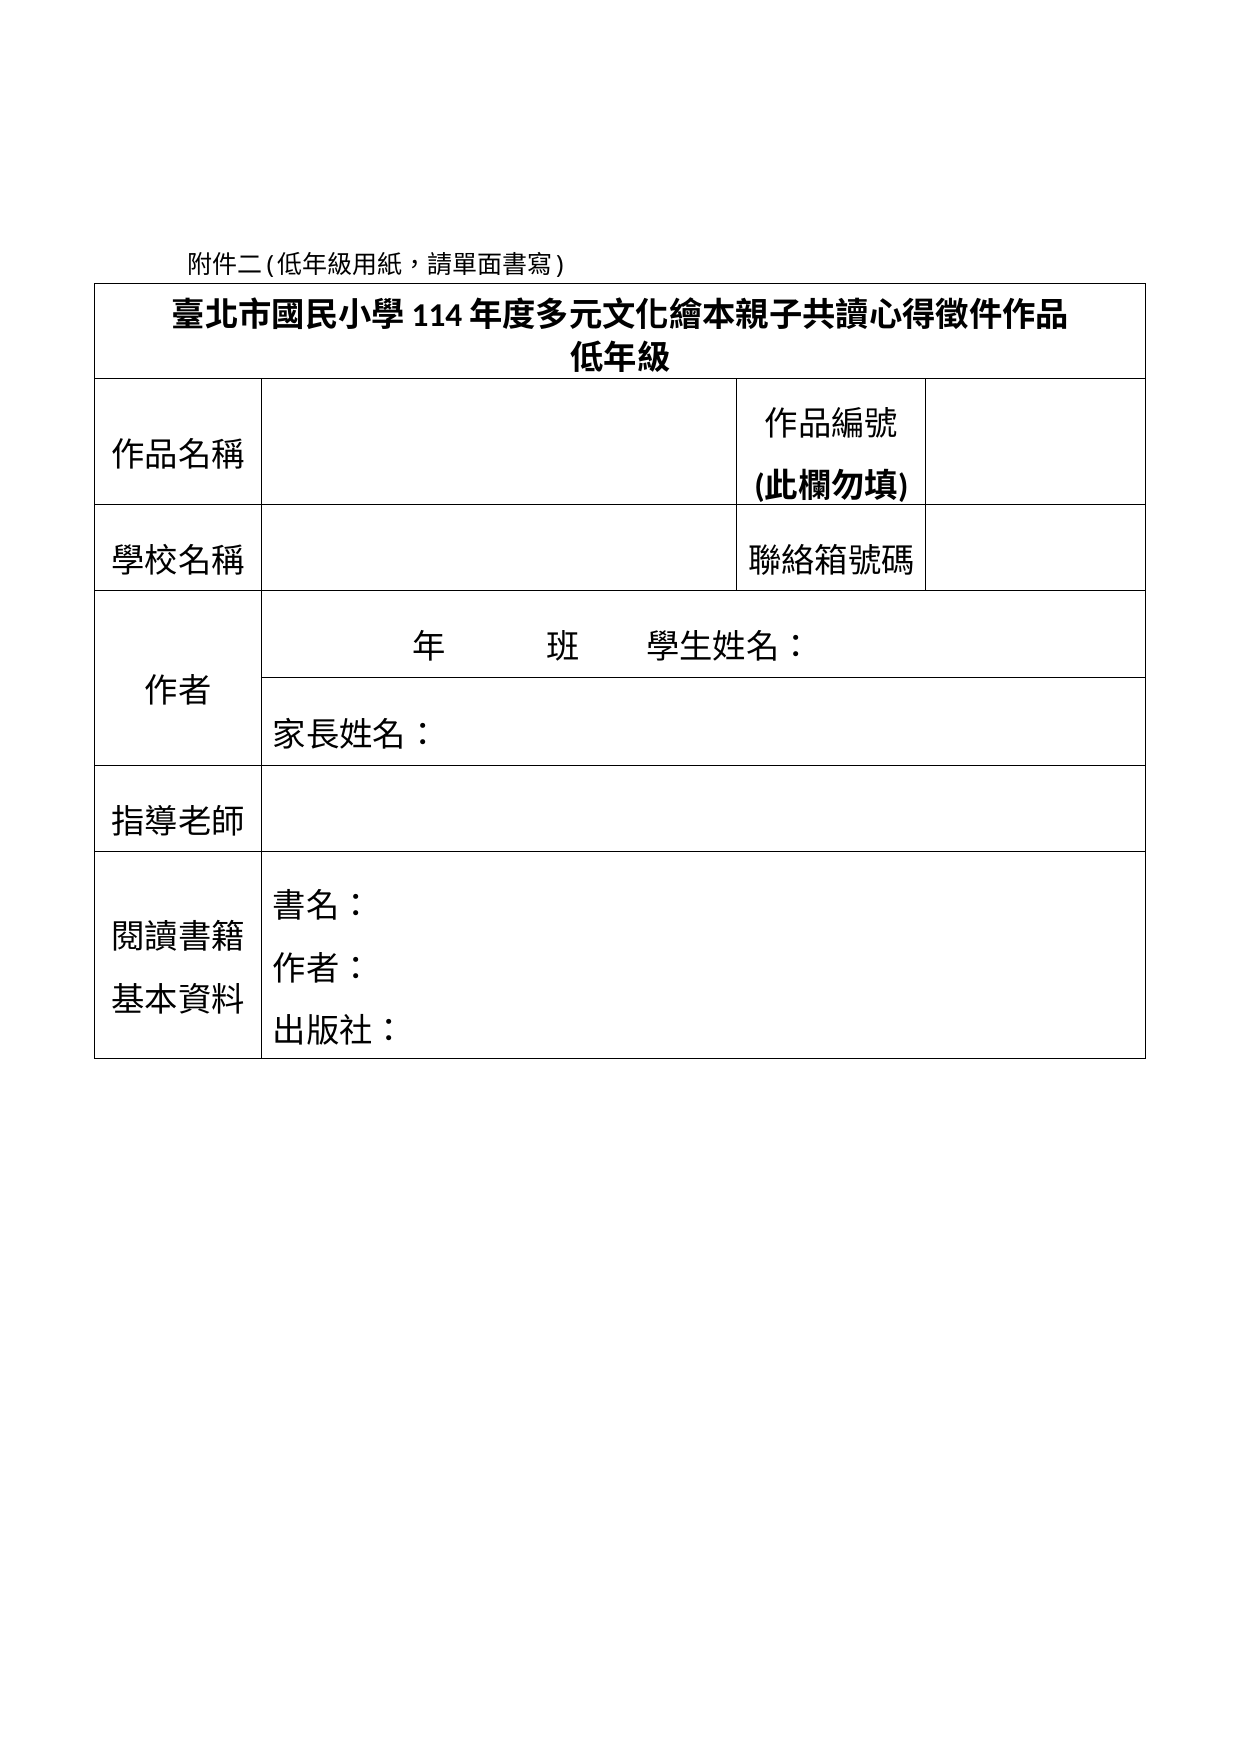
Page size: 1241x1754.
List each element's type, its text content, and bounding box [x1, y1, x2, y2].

table_cell 指導老師 [95, 766, 261, 851]
text 附件二(低年級用紙，請單面書寫) [187, 221, 1053, 283]
table_cell 聯絡箱號碼 [737, 505, 925, 590]
table_cell 學校名稱 [95, 505, 261, 590]
table_cell [262, 505, 736, 590]
table_cell 年 班 學生姓名： [262, 591, 1145, 677]
table_cell 閱讀書籍 基本資料 [95, 852, 261, 1058]
table_cell 作品編號 (此欄勿填) [737, 379, 925, 504]
table_cell [926, 379, 1145, 504]
table_cell 作品名稱 [95, 379, 261, 504]
table_cell 書名： 作者： 出版社： [262, 852, 1145, 1058]
table_cell 家長姓名： [262, 678, 1145, 765]
table_cell [262, 766, 1145, 851]
table_cell 作者 [95, 591, 261, 765]
table_cell [926, 505, 1145, 590]
table_cell [262, 379, 736, 504]
table_header 臺北市國民小學114年度多元文化繪本親子共讀心得徵件作品 低年級 [95, 284, 1145, 378]
